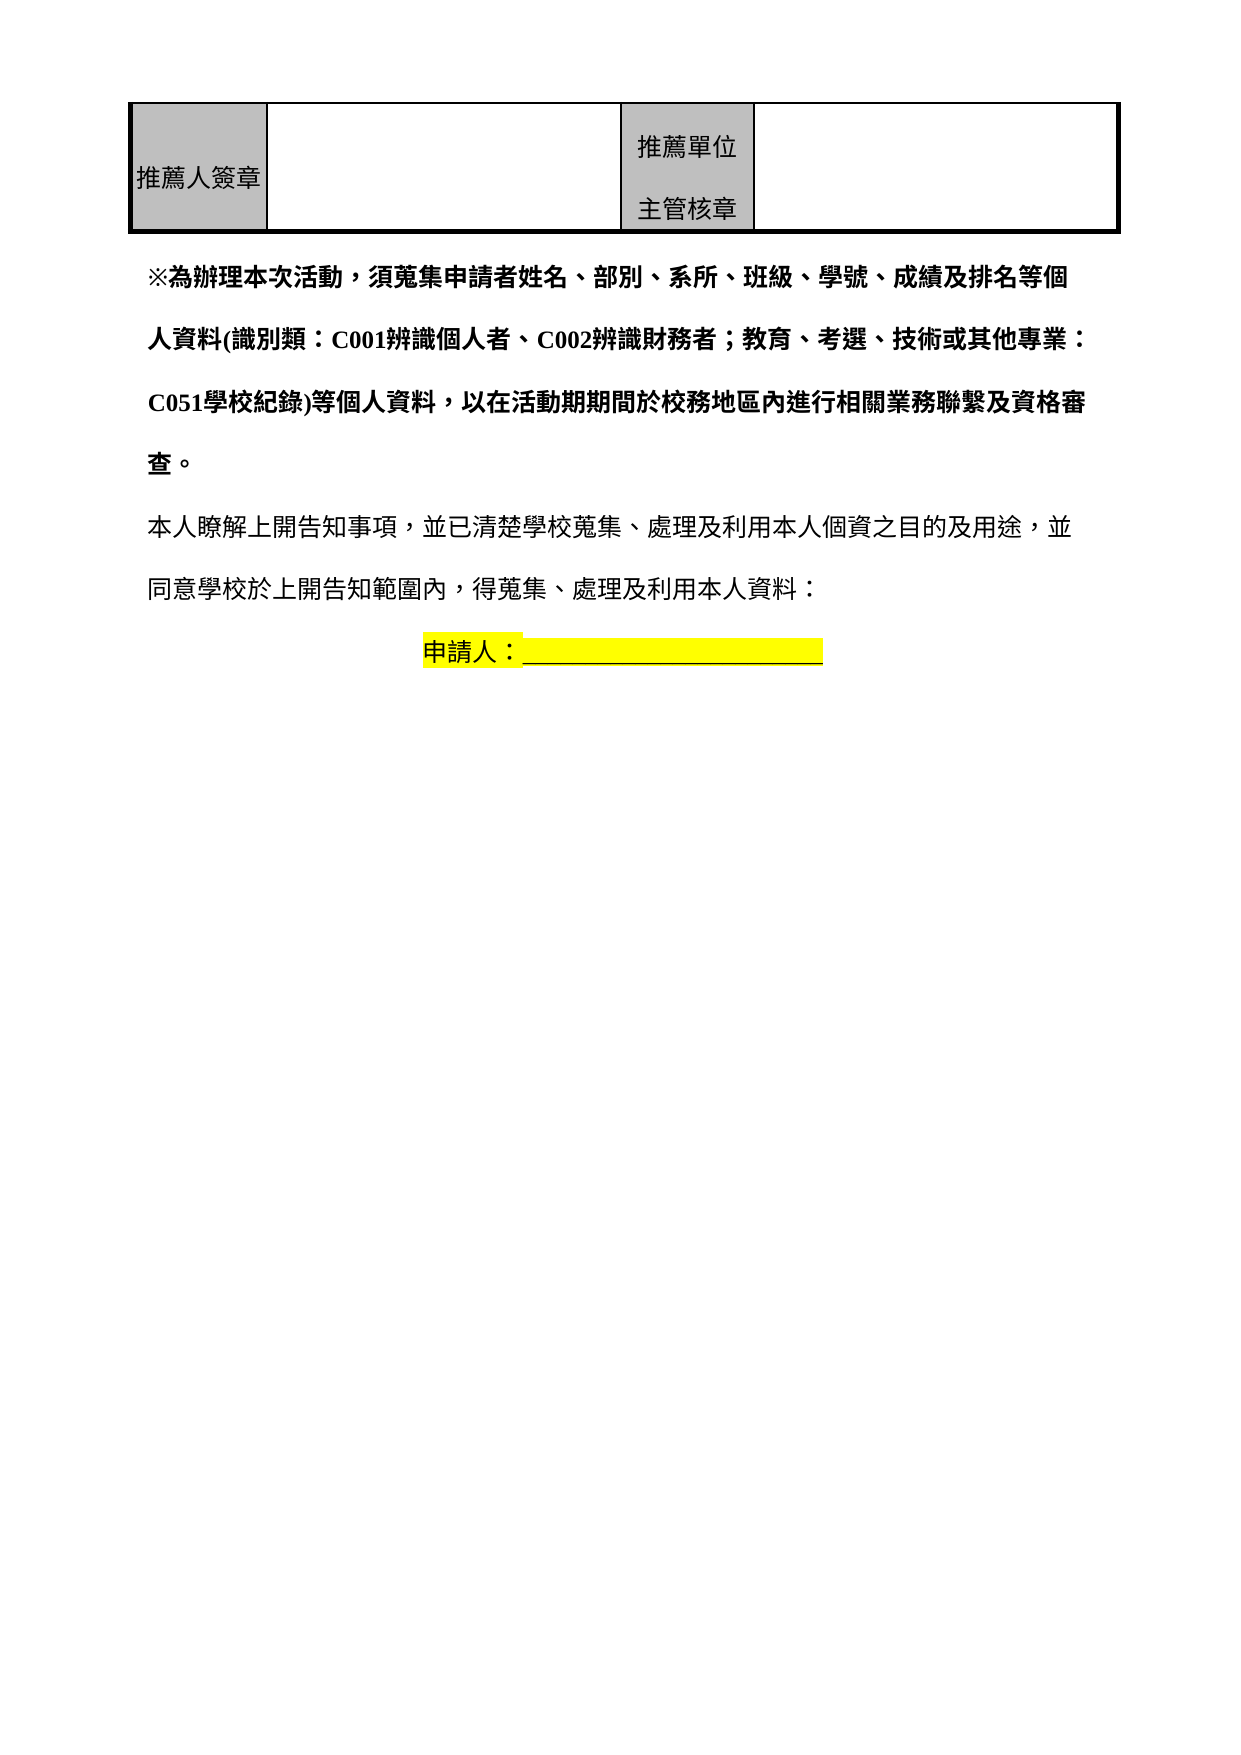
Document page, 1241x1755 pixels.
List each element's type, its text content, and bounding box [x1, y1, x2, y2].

text 申請人：________________________ [148, 608, 1093, 671]
table_cell 推薦單位 主管核章 [622, 104, 753, 229]
table_cell 推薦人簽章 [133, 104, 266, 229]
text ※為辦理本次活動，須蒐集申請者姓名、部別、系所、班級、學號、成績及排名等個人資料(識別類：C001辨識個人者、C002辨識財務者；教育、考選、技術或其他專業：C051學校紀錄)等個人資料，以在活動期期間於校務地區內進行相關業務聯繫及資格審查。 [148, 234, 1093, 483]
table_cell [755, 104, 1116, 229]
text 本人瞭解上開告知事項，並已清楚學校蒐集、處理及利用本人個資之目的及用途，並同意學校於上開告知範圍內，得蒐集、處理及利用本人資料： [148, 483, 1093, 608]
table_cell [268, 104, 620, 229]
